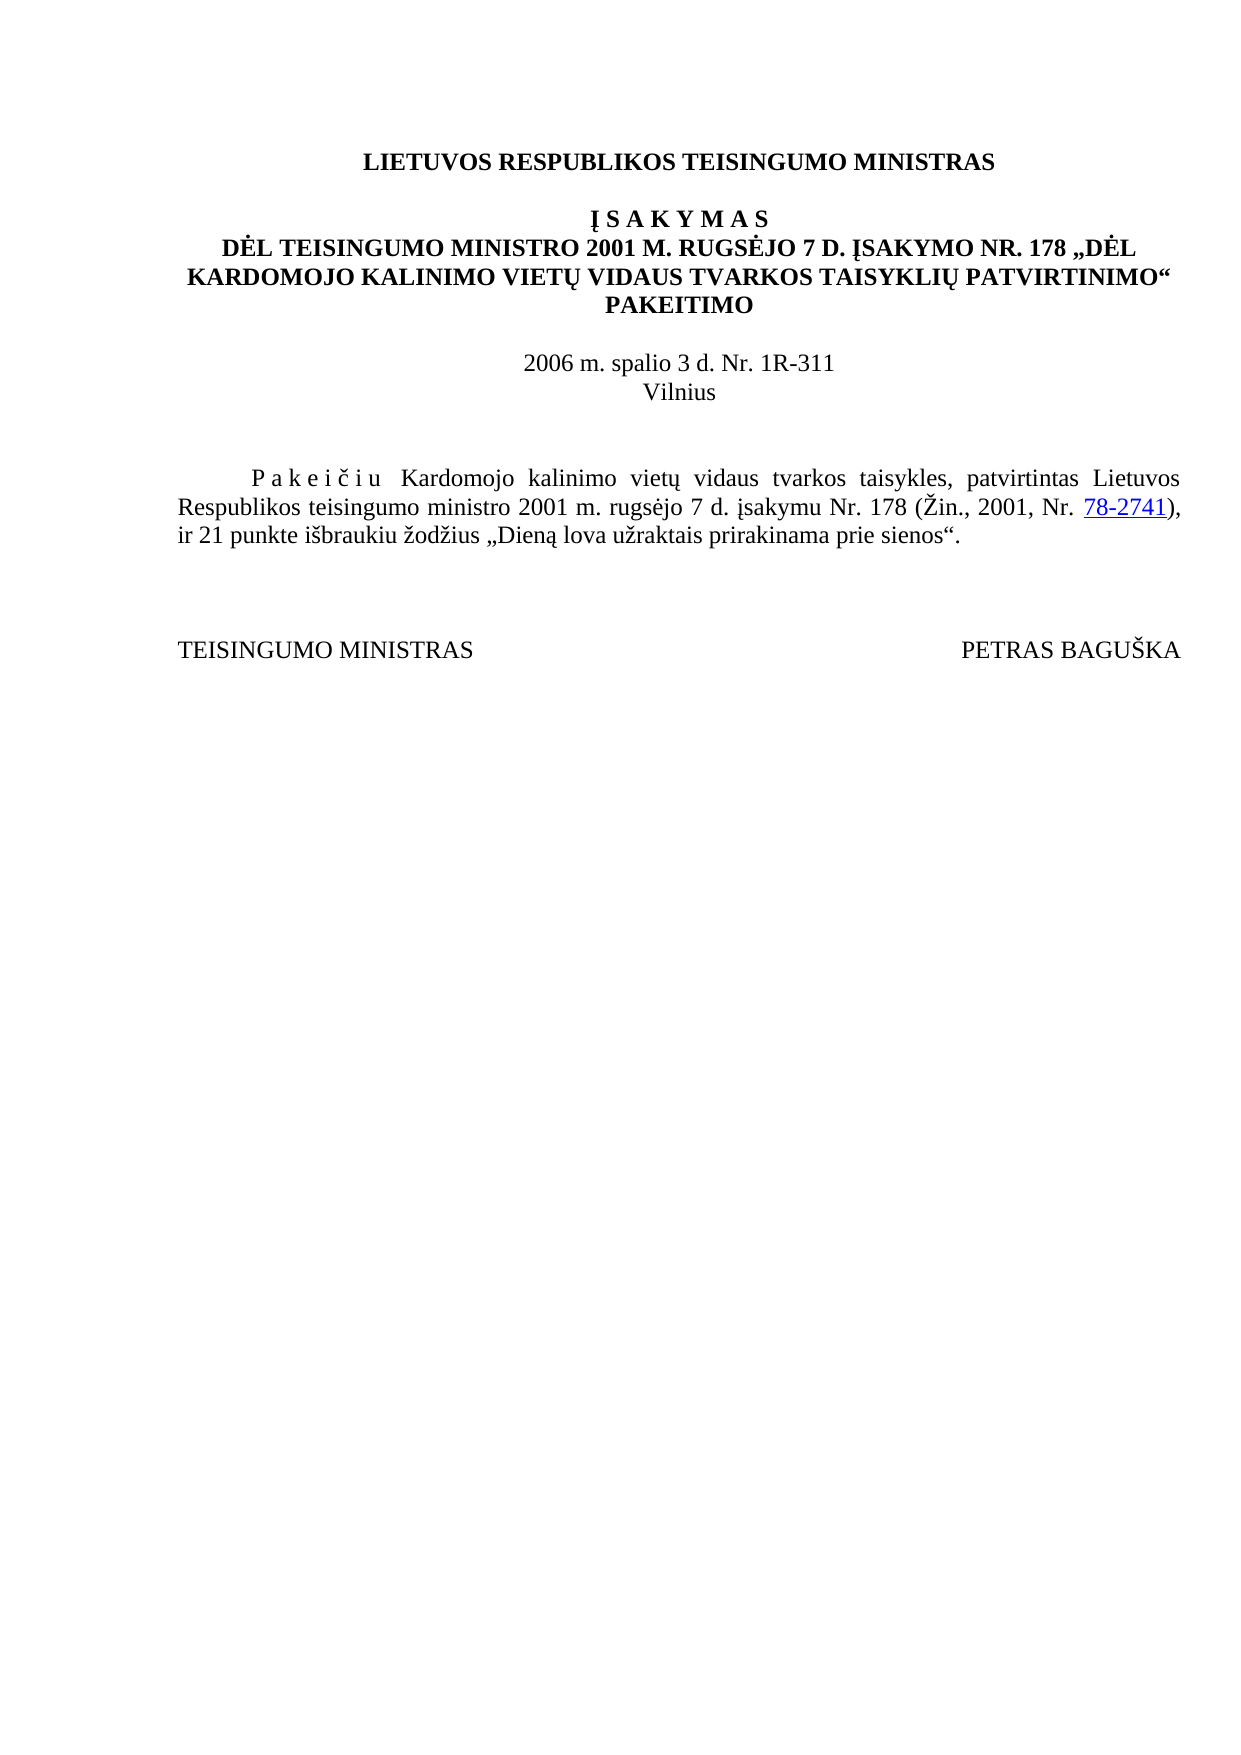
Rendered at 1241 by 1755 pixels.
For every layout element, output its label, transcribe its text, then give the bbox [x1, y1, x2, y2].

text DĖL TEISINGUMO MINISTRO 2001 M. RUGSĖJO 7 D. ĮSAKYMO NR. 178 „DĖL KARDOMOJO KALINIMO VIETŲ VIDAUS TVARKOS TAISYKLIŲ PATVIRTINIMO“ PAKEITIMO [177, 233, 1181, 319]
text TEISINGUMO MINISTRAS PETRAS BAGUŠKA [177, 636, 1181, 664]
text Į S A K Y M A S [177, 204, 1181, 233]
text LIETUVOS RESPUBLIKOS TEISINGUMO MINISTRAS [177, 147, 1181, 176]
text Pakeičiu Kardomojo kalinimo vietų vidaus tvarkos taisykles, patvirtintas Lietuvos Respublikos teisingumo ministro 2001 m. rugsėjo 7 d. įsakymu Nr. 178 (Žin., 2001, Nr. 78-2741), ir 21 punkte išbraukiu žodžius „Dieną lova užraktais prirakinama prie sienos“. [177, 463, 1181, 549]
text Vilnius [177, 377, 1181, 406]
text 2006 m. spalio 3 d. Nr. 1R-311 [177, 348, 1181, 377]
